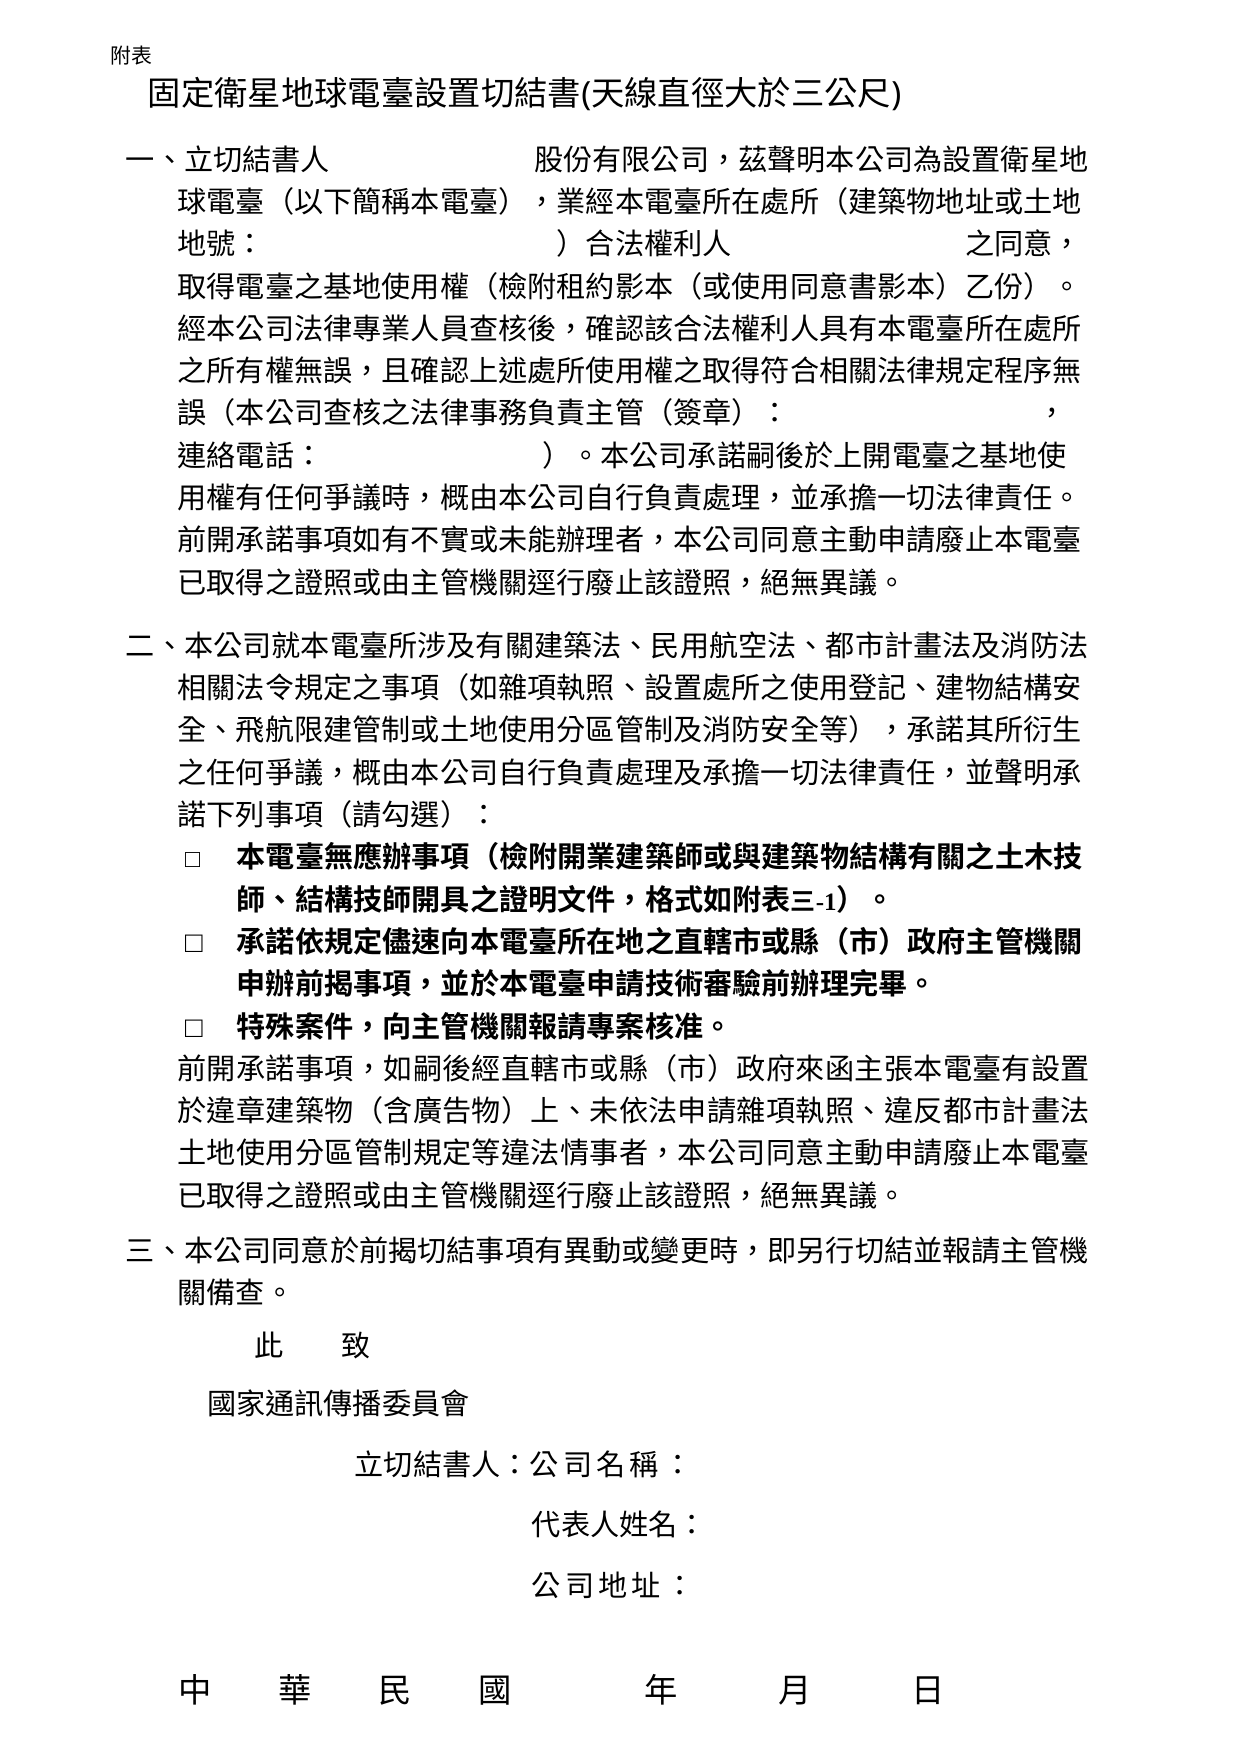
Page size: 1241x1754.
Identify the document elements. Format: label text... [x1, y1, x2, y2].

text 公司地址： [157, 1558, 1107, 1606]
list 特殊案件，向主管機關報請專案核准。 [185, 1003, 1093, 1046]
text 二、本公司就本電臺所涉及有關建築法、民用航空法、都市計畫法及消防法相關法令規定之事項（如雜項執照、設置處所之使用登記、建物結構安全、飛航限建管制或土地使用分區管制及消防安全等），承諾其所衍生之任何爭議，概由本公司自行負責處理及承擔一切法律責任，並聲明承諾下列事項（請勾選）： [126, 622, 1093, 834]
text 立切結書人：公司名稱： [216, 1437, 1107, 1485]
text 此 致 [216, 1324, 1107, 1364]
text 固定衛星地球電臺設置切結書(天線直徑大於三公尺) [89, 67, 960, 116]
text 國家通訊傳播委員會 [207, 1376, 1107, 1424]
text 三、本公司同意於前揭切結事項有異動或變更時，即另行切結並報請主管機關備查。 [126, 1227, 1093, 1312]
text 代表人姓名： [157, 1497, 1107, 1545]
text 附表三 [110, 32, 170, 67]
text 一、立切結書人 股份有限公司，茲聲明本公司為設置衛星地球電臺（以下簡稱本電臺），業經本電臺所在處所（建築物地址或土地地號： ）合法權利人 之同意，取得電臺之基地使用權（檢附租約影本（或使用同意書影本）乙份）。經本公司法律專業人員查核後，確認該合法權利人具有本電臺所在處所之所有權無誤，且確認上述處所使用權之取得符合相關法律規定程序無誤（本公司查核之法律事務負責主管（簽章）： ，連絡電話： ）。本公司承諾嗣後於上開電臺之基地使用權有任何爭議時，概由本公司自行負責處理，並承擔一切法律責任。前開承諾事項如有不實或未能辦理者，本公司同意主動申請廢止本電臺已取得之證照或由主管機關逕行廢止該證照，絕無異議。 [126, 136, 1093, 602]
text 中 華 民 國 年 月 日 [162, 1664, 960, 1712]
list 承諾依規定儘速向本電臺所在地之直轄市或縣（市）政府主管機關申辦前揭事項，並於本電臺申請技術審驗前辦理完畢。 [185, 918, 1093, 1003]
list 本電臺無應辦事項（檢附開業建築師或與建築物結構有關之土木技師、結構技師開具之證明文件，格式如附表三-1）。 [185, 834, 1093, 918]
text 前開承諾事項，如嗣後經直轄市或縣（市）政府來函主張本電臺有設置於違章建築物（含廣告物）上、未依法申請雜項執照、違反都市計畫法土地使用分區管制規定等違法情事者，本公司同意主動申請廢止本電臺已取得之證照或由主管機關逕行廢止該證照，絕無異議。 [177, 1046, 1093, 1215]
